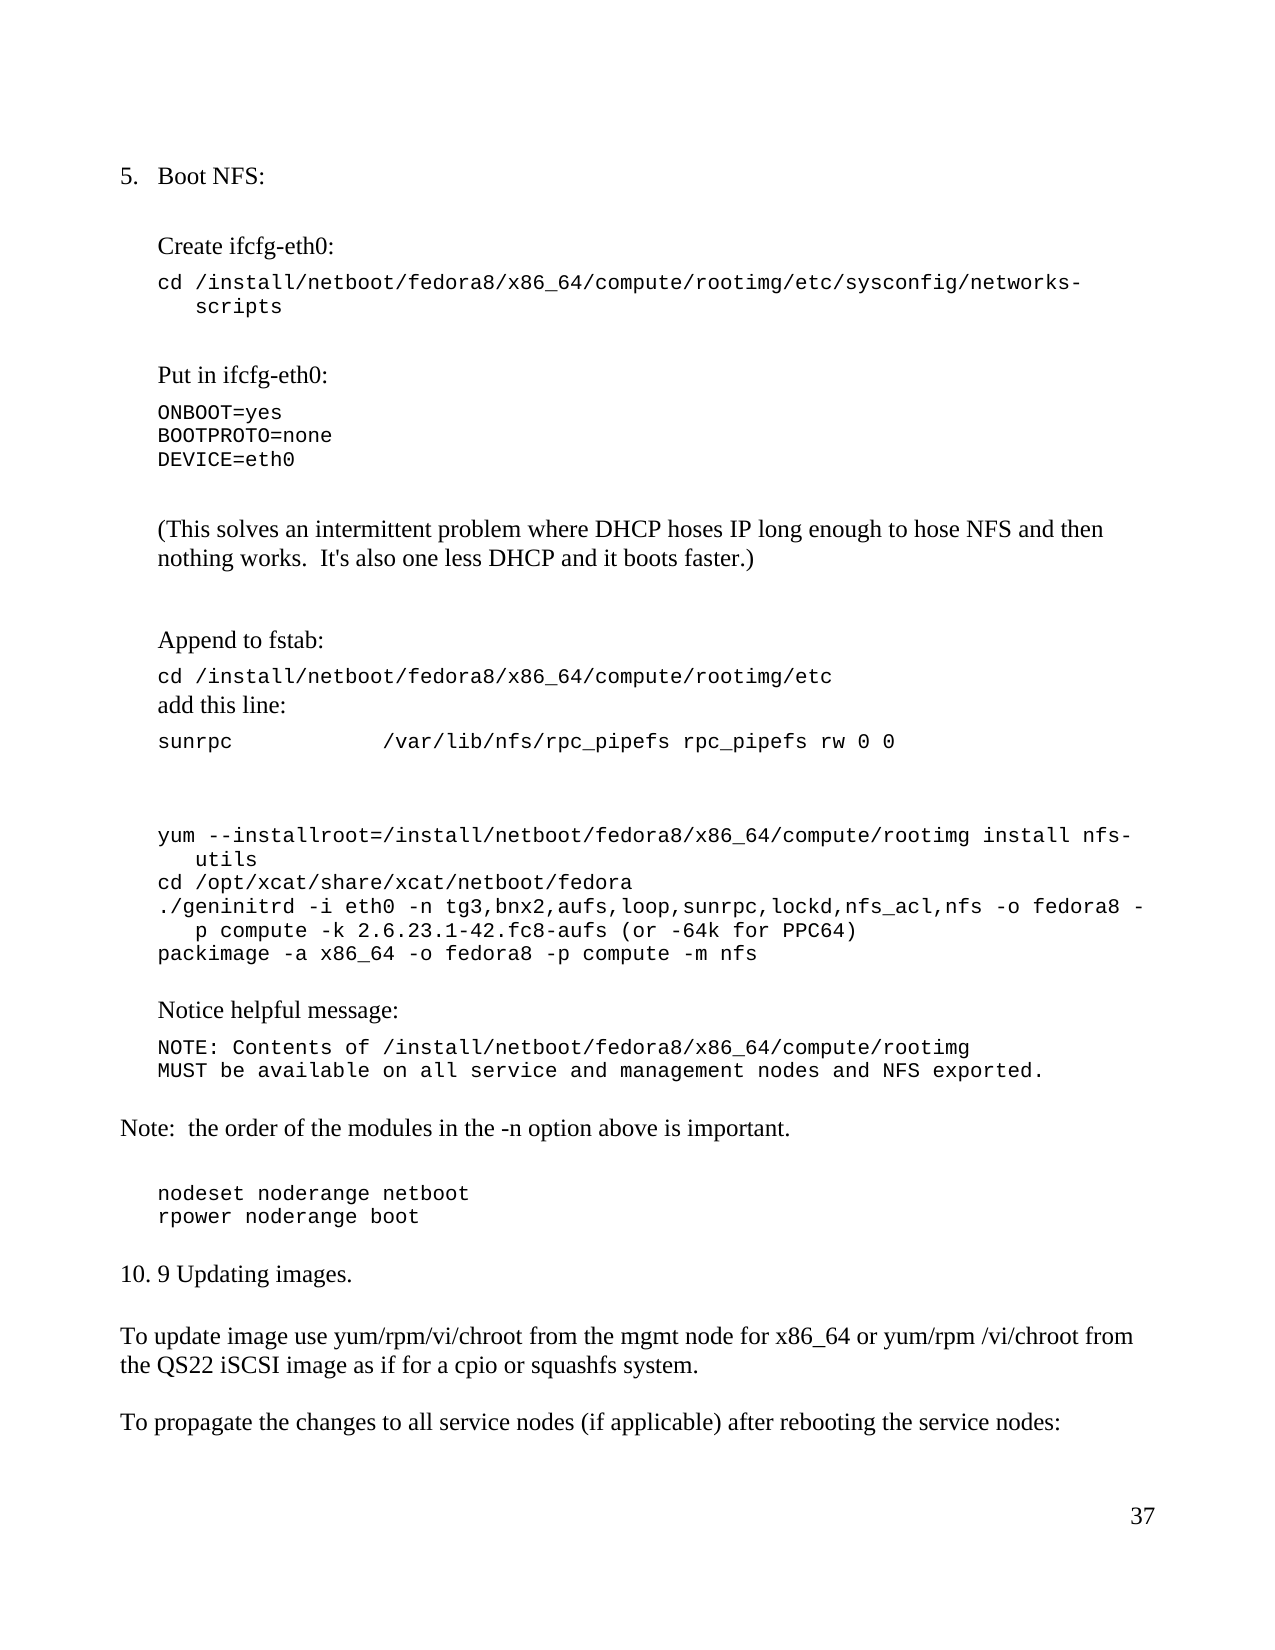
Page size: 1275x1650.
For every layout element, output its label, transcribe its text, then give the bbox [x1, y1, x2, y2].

text sunrpc /var/lib/nfs/rpc_pipefs rpc_pipefs rw 0 0 [157, 449, 1155, 473]
text rpower noderange boot [157, 925, 1155, 948]
text Append to fstab: [157, 343, 1155, 372]
text xdcp service -f 4 -r /usr/bin/rsync -o '-e ssh -craz' /install/netboot/*/*/compute /install/postscripts /install [120, 1183, 1155, 1231]
text NOTE: Contents of /install/netboot/fedora8/x86_64/compute/rootimg [157, 755, 1155, 779]
text cd /opt/xcat/share/xcat/netboot/fedora [157, 591, 1155, 614]
text yum --installroot=/install/netboot/fedora8/x86_64/compute/rootimg install nfs-utils [157, 543, 1155, 591]
text To update image use yum/rpm/vi/chroot from the mgmt node for x86_64 or yum/rpm /vi/chroot from the QS22 iSCSI image as if for a cpio or squashfs system. [120, 1039, 1155, 1097]
text ./geninitrd -i eth0 -n tg3,bnx2,aufs,loop,sunrpc,lockd,nfs_acl,nfs -o fedora8 -p compute -k 2.6.23.1-42.fc8-aufs (or -64k for PPC64) [157, 614, 1155, 661]
text ONBOOT=yes [157, 120, 1155, 144]
text packimage -a x86_64 -o fedora8 -p compute -m nfs [157, 661, 1155, 685]
text BOOTPROTO=none [157, 144, 1155, 167]
text MUST be available on all service and management nodes and NFS exported. [157, 779, 1155, 802]
text add this line: [157, 408, 1155, 437]
text To propagate the changes to all service nodes (if applicable) after rebooting the service nodes: [120, 1126, 1155, 1154]
text xdcp service -f 20 -r /usr/bin/rsync -o '-e ssh -crazv --delete' /install/netboot/*/*/compute /install/postscripts /install [120, 1317, 1155, 1364]
text DEVICE=eth0 [157, 167, 1155, 191]
text Note: the order of the modules in the -n option above is important. [120, 831, 1155, 860]
text (This solves an intermittent problem where DHCP hoses IP long enough to hose NFS and then nothing works. It's also one less DHCP and it boots faster.) [157, 232, 1155, 290]
text No need to reboot compute nodes after updates. [120, 1388, 1155, 1416]
list 9 Updating images. [120, 977, 1155, 1006]
text To propagate the changes to all service nodes (if applicable) after changing any of the images: [120, 1259, 1155, 1288]
text Notice helpful message: [157, 714, 1155, 743]
text cd /install/netboot/fedora8/x86_64/compute/rootimg/etc [157, 385, 1155, 408]
text nodeset noderange netboot [157, 901, 1155, 925]
subtitle Installing OpenLDAP [120, 1416, 1155, 1445]
